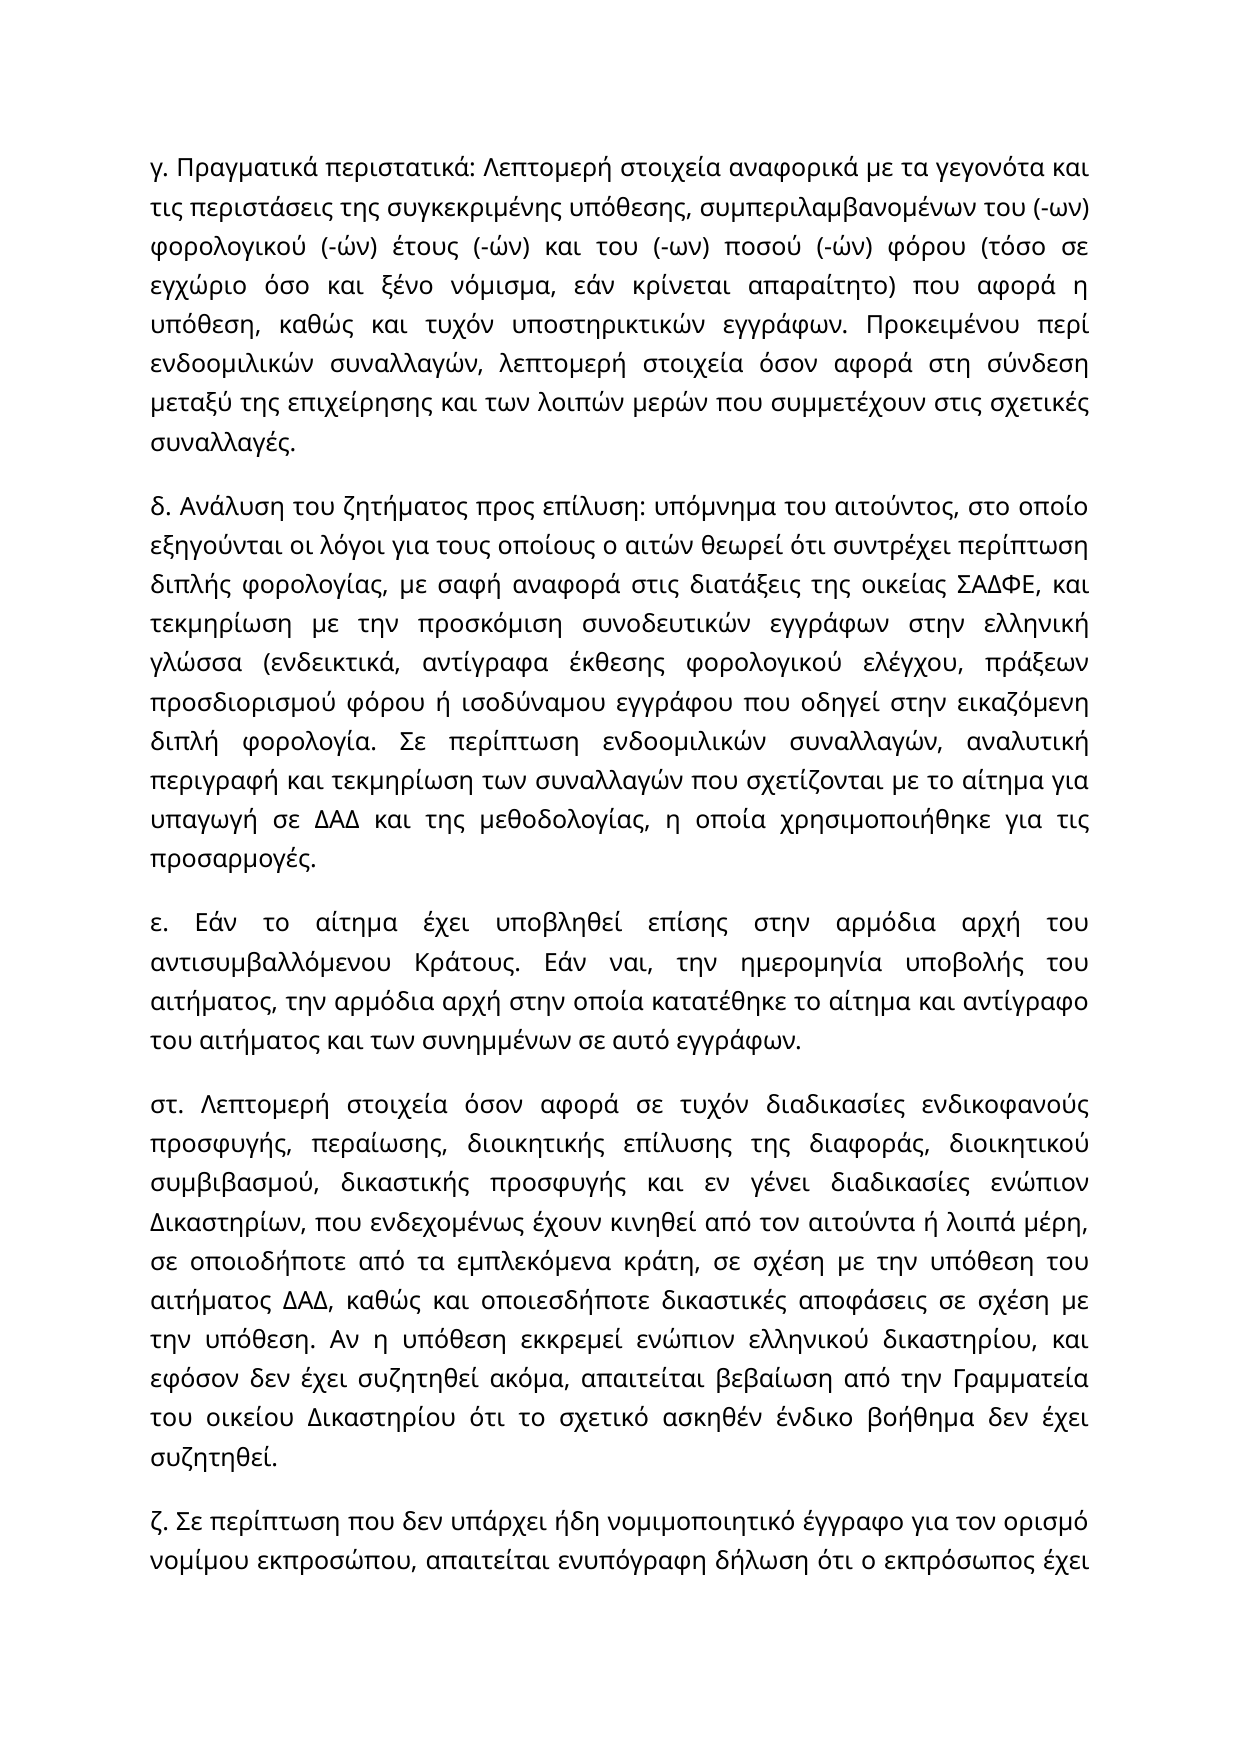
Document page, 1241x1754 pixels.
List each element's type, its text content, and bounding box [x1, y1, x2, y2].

text ε. Εάν το αίτημα έχει υποβληθεί επίσης στην αρμόδια αρχή του αντισυμβαλλόμενου Κράτους. Εάν ναι, την ημερομηνία υποβολής του αιτήματος, την αρμόδια αρχή στην οποία κατατέθηκε το αίτημα και αντίγραφο του αιτήματος και των συνημμένων σε αυτό εγγράφων. [150, 905, 1090, 1057]
text γ. Πραγματικά περιστατικά: Λεπτομερή στοιχεία αναφορικά με τα γεγονότα και τις περιστάσεις της συγκεκριμένης υπόθεσης, συμπεριλαμβανομένων του (-ων) φορολογικού (-ών) έτους (-ών) και του (-ων) ποσού (-ών) φόρου (τόσο σε εγχώριο όσο και ξένο νόμισμα, εάν κρίνεται απαραίτητο) που αφορά η υπόθεση, καθώς και τυχόν υποστηρικτικών εγγράφων. Προκειμένου περί ενδοομιλικών συναλλαγών, λεπτομερή στοιχεία όσον αφορά στη σύνδεση μεταξύ της επιχείρησης και των λοιπών μερών που συμμετέχουν στις σχετικές συναλλαγές. [150, 150, 1090, 458]
text δ. Ανάλυση του ζητήματος προς επίλυση: υπόμνημα του αιτούντος, στο οποίο εξηγούνται οι λόγοι για τους οποίους ο αιτών θεωρεί ότι συντρέχει περίπτωση διπλής φορολογίας, με σαφή αναφορά στις διατάξεις της οικείας ΣΑΔΦΕ, και τεκμηρίωση με την προσκόμιση συνοδευτικών εγγράφων στην ελληνική γλώσσα (ενδεικτικά, αντίγραφα έκθεσης φορολογικού ελέγχου, πράξεων προσδιορισμού φόρου ή ισοδύναμου εγγράφου που οδηγεί στην εικαζόμενη διπλή φορολογία. Σε περίπτωση ενδοομιλικών συναλλαγών, αναλυτική περιγραφή και τεκμηρίωση των συναλλαγών που σχετίζονται με το αίτημα για υπαγωγή σε ΔΑΔ και της μεθοδολογίας, η οποία χρησιμοποιήθηκε για τις προσαρμογές. [150, 488, 1090, 875]
text ζ. Σε περίπτωση που δεν υπάρχει ήδη νομιμοποιητικό έγγραφο για τον ορισμό νομίμου εκπροσώπου, απαιτείται ενυπόγραφη δήλωση ότι ο εκπρόσωπος έχει [150, 1503, 1090, 1577]
text στ. Λεπτομερή στοιχεία όσον αφορά σε τυχόν διαδικασίες ενδικοφανούς προσφυγής, περαίωσης, διοικητικής επίλυσης της διαφοράς, διοικητικού συμβιβασμού, δικαστικής προσφυγής και εν γένει διαδικασίες ενώπιον Δικαστηρίων, που ενδεχομένως έχουν κινηθεί από τον αιτούντα ή λοιπά μέρη, σε οποιοδήποτε από τα εμπλεκόμενα κράτη, σε σχέση με την υπόθεση του αιτήματος ΔΑΔ, καθώς και οποιεσδήποτε δικαστικές αποφάσεις σε σχέση με την υπόθεση. Αν η υπόθεση εκκρεμεί ενώπιον ελληνικού δικαστηρίου, και εφόσον δεν έχει συζητηθεί ακόμα, απαιτείται βεβαίωση από την Γραμματεία του οικείου Δικαστηρίου ότι το σχετικό ασκηθέν ένδικο βοήθημα δεν έχει συζητηθεί. [150, 1087, 1090, 1473]
